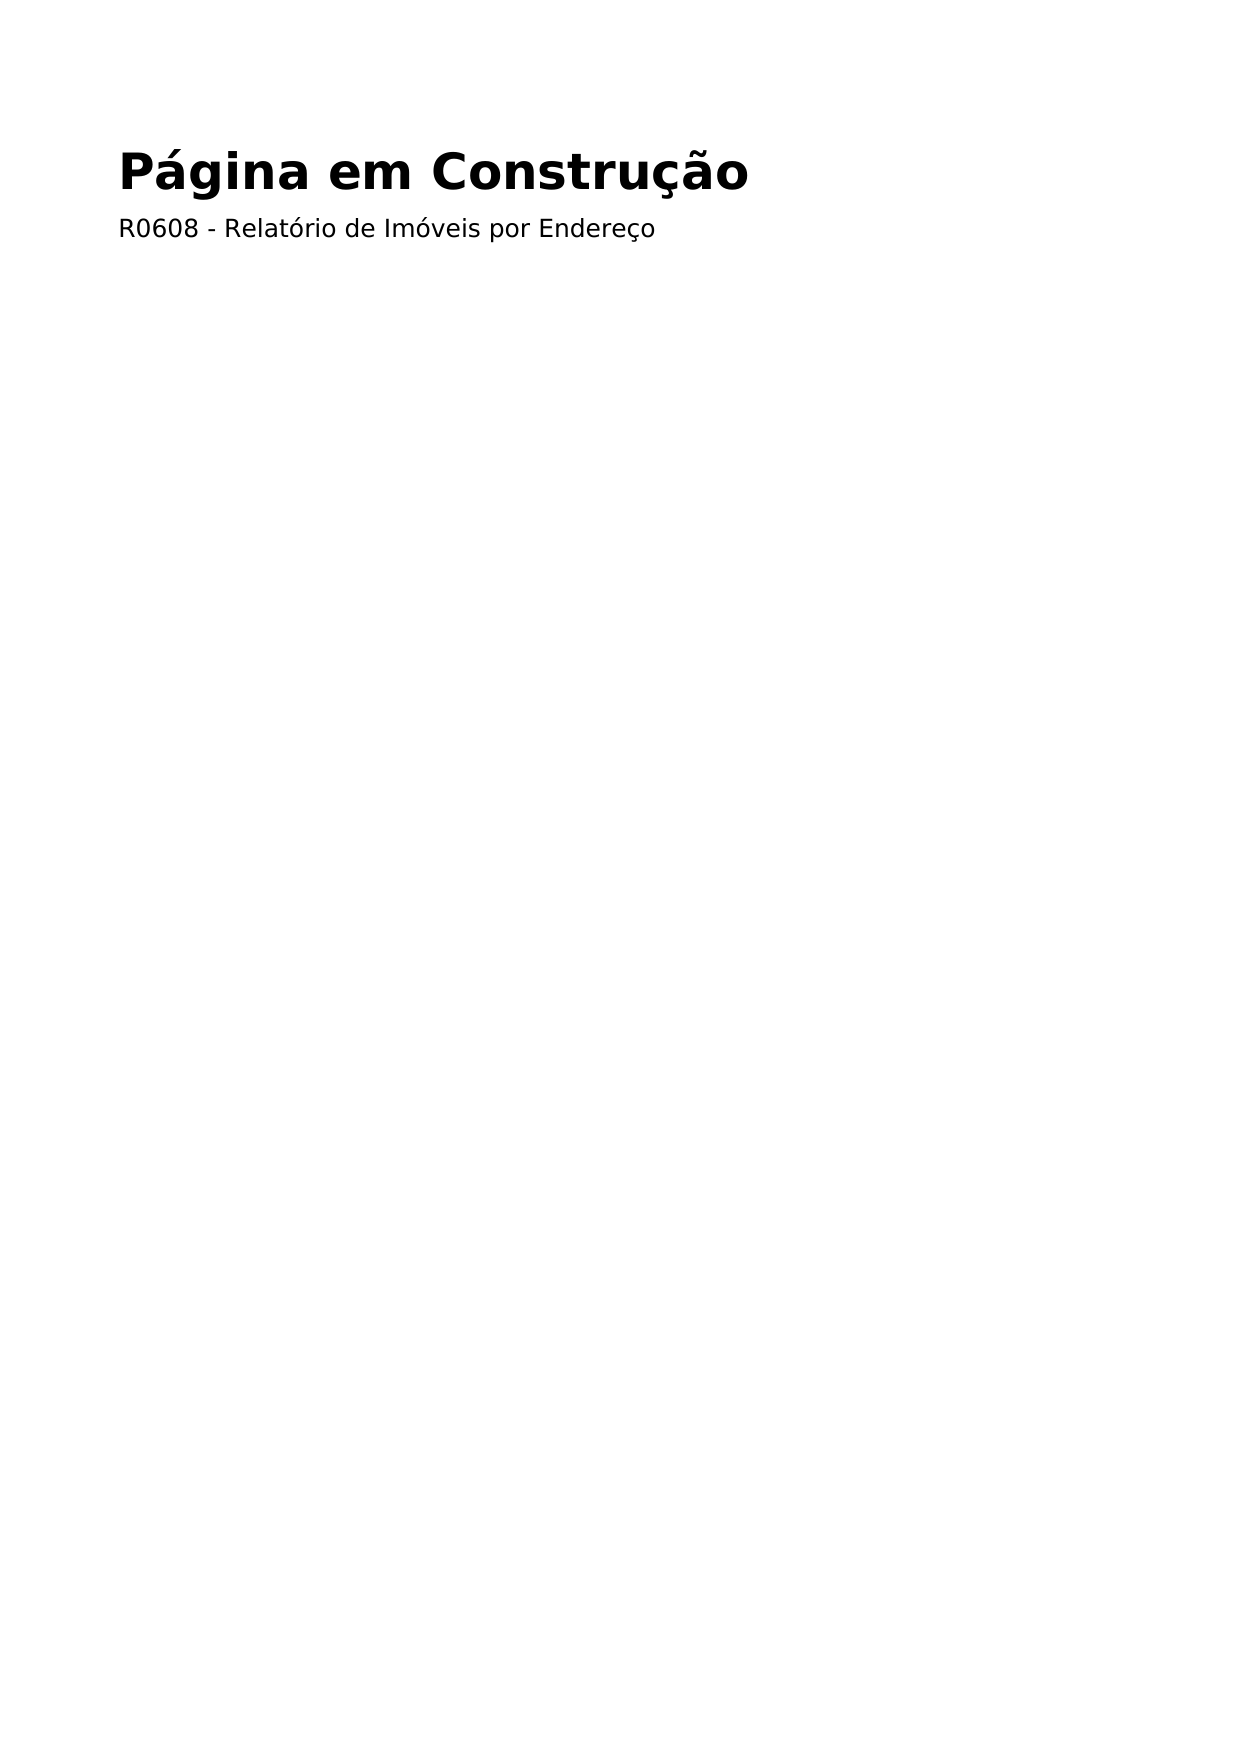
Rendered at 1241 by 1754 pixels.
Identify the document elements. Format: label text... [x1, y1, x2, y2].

subtitle Página em Construção [118, 143, 1122, 201]
text R0608 - Relatório de Imóveis por Endereço [118, 214, 1122, 243]
